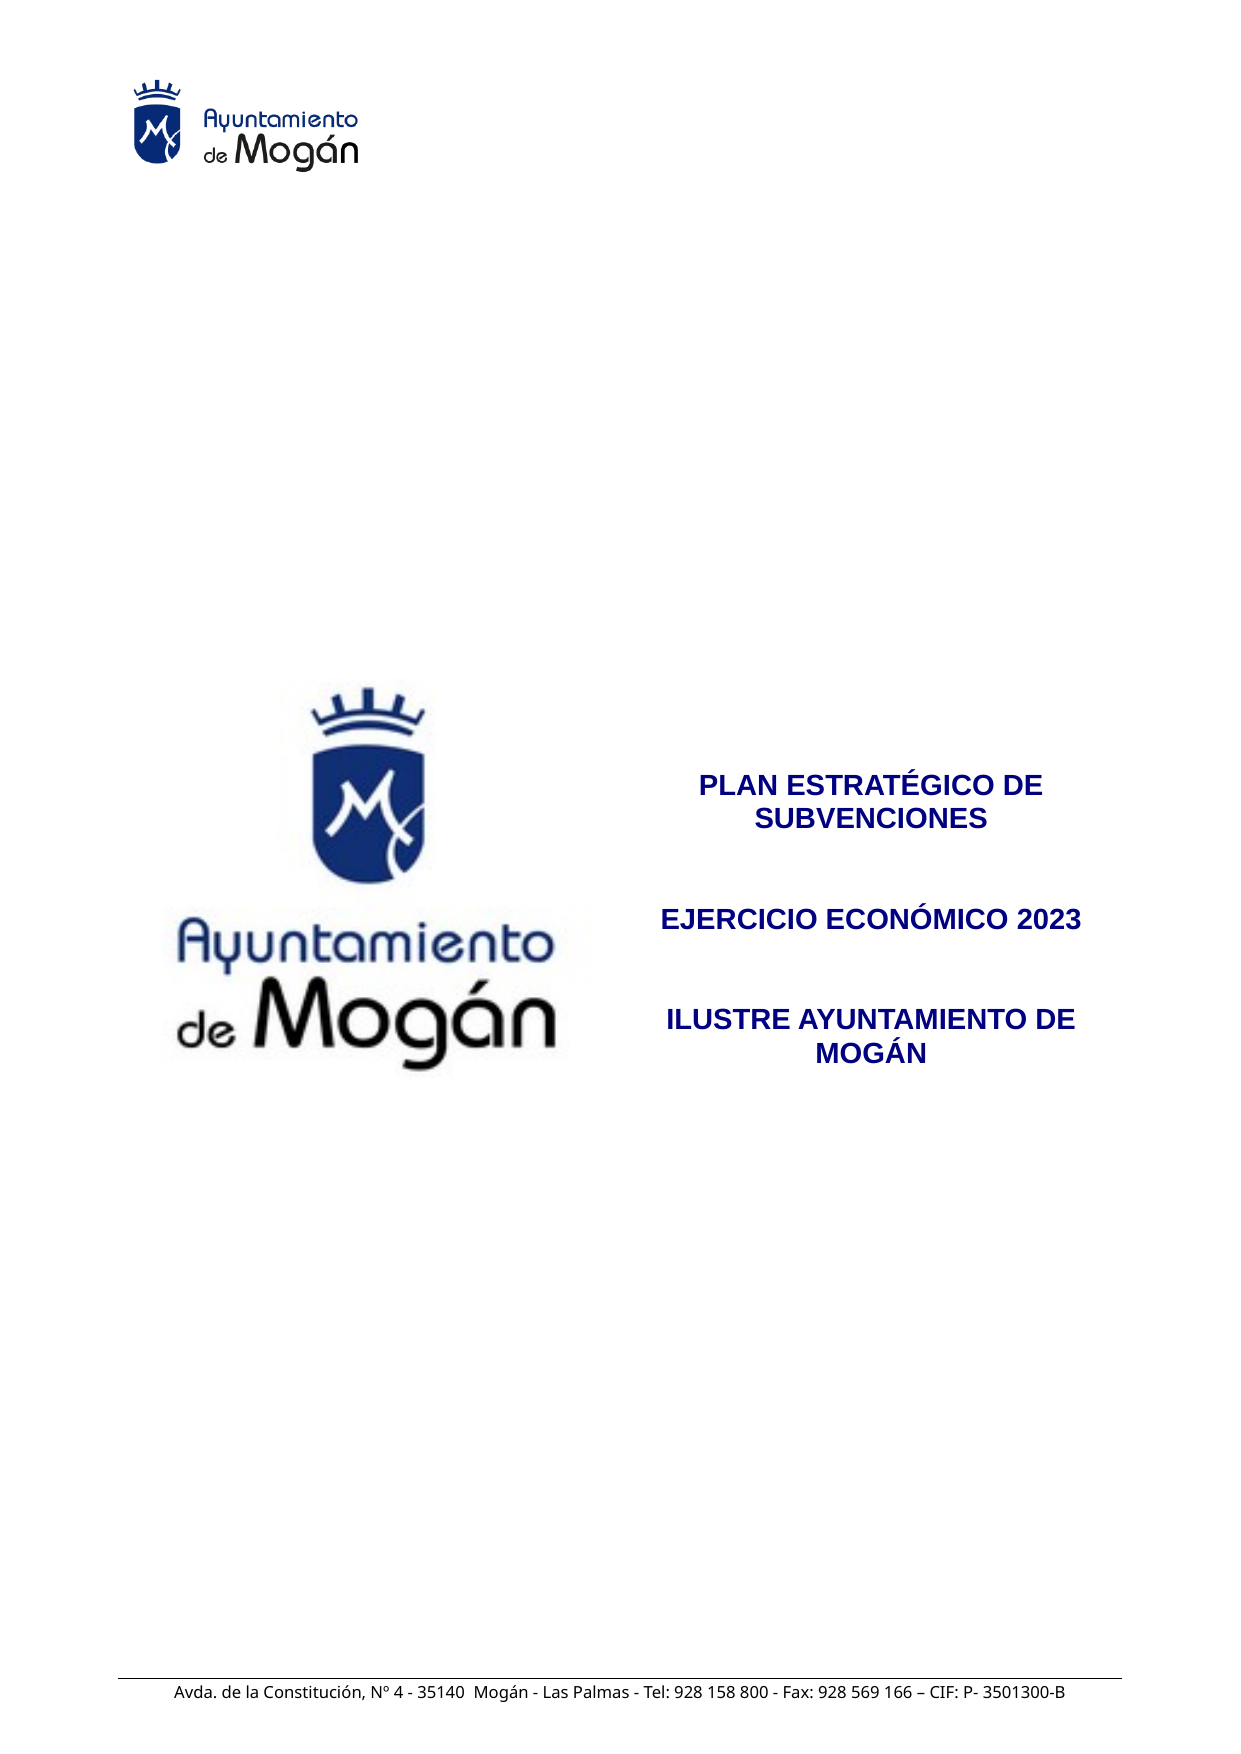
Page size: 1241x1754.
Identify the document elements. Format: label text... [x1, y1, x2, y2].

picture [125, 643, 609, 1117]
picture [119, 58, 375, 190]
table_header PLAN ESTRATÉGICO DE SUBVENCIONES EJERCICIO ECONÓMICO 2023 ILUSTRE AYUNTAMIENTO DE MOGÁN [620, 225, 1122, 1645]
table_header [118, 225, 620, 1645]
